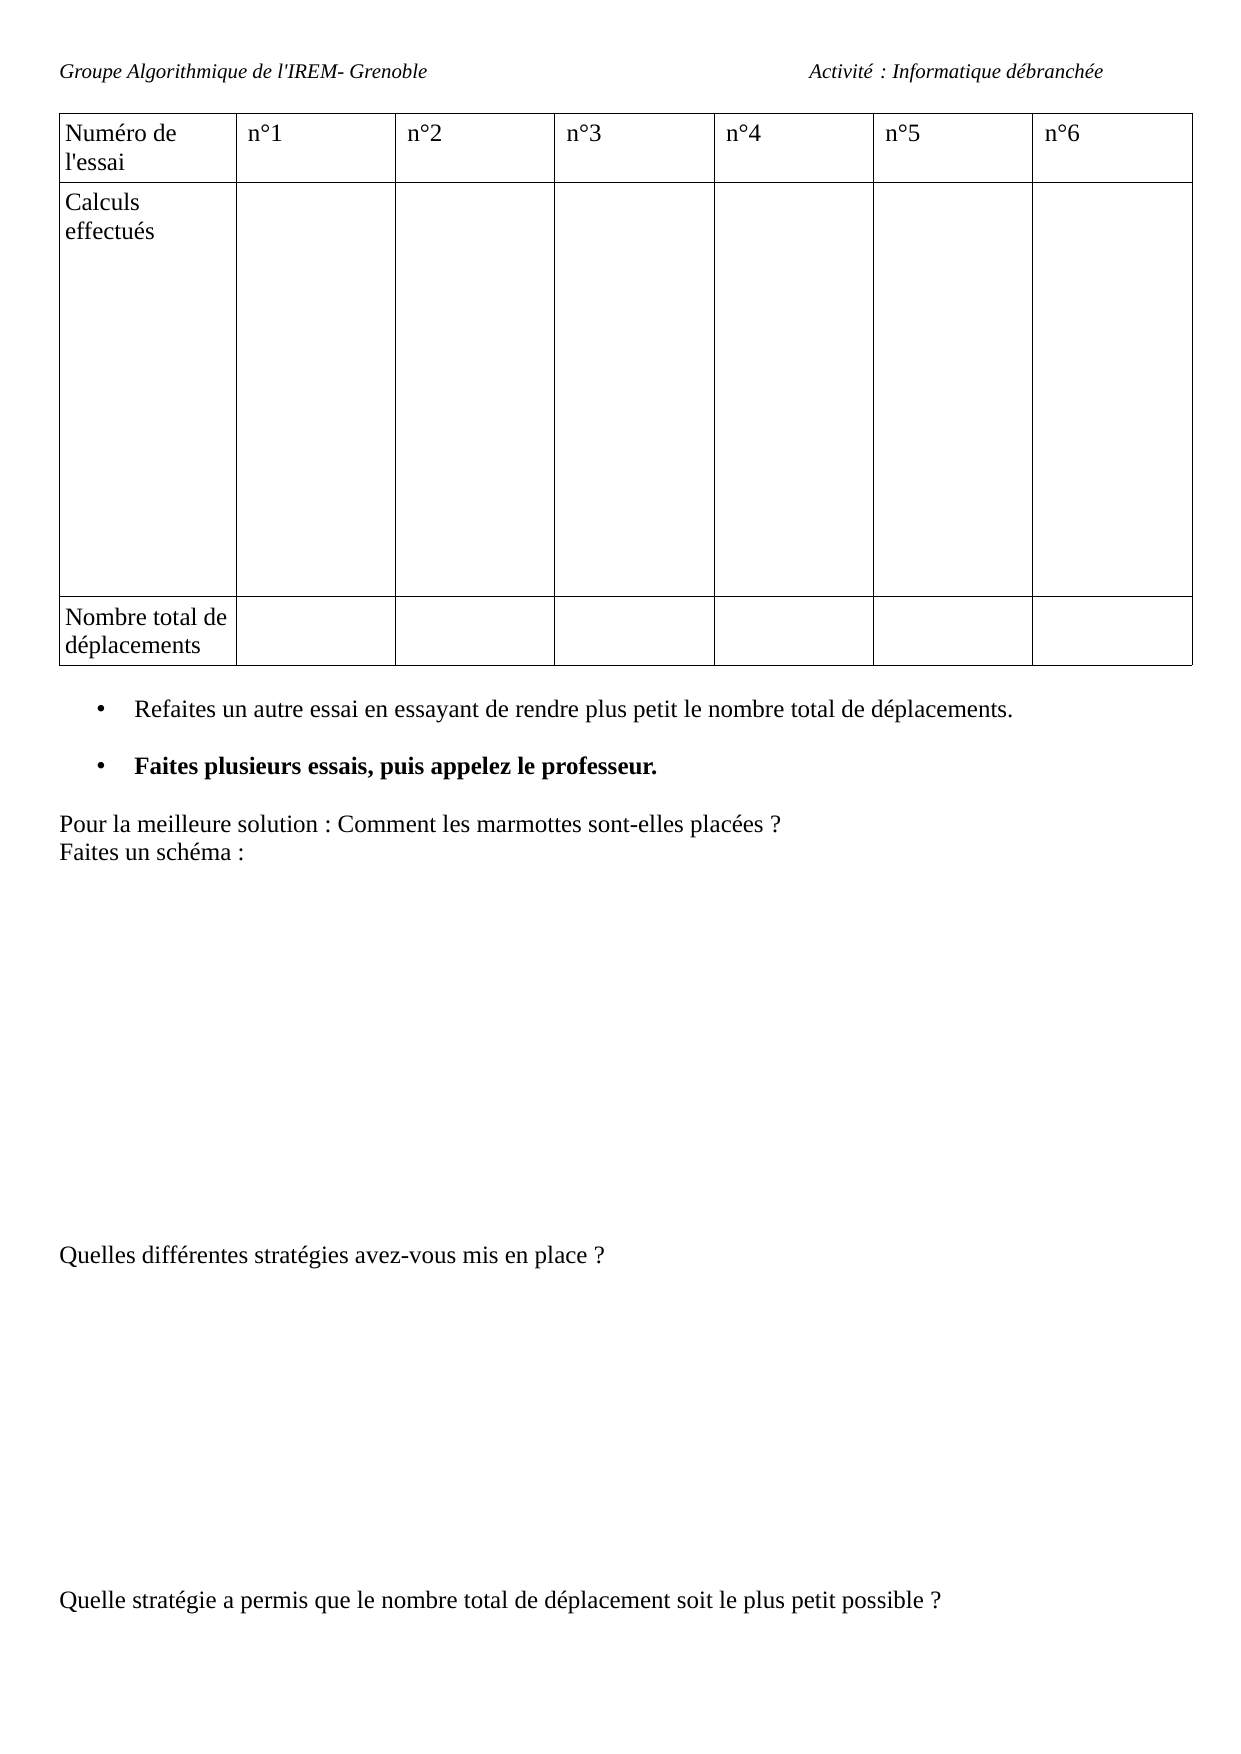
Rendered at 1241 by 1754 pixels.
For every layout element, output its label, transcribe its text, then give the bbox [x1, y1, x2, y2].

table_header n°5 [874, 114, 1032, 182]
text Quelles différentes stratégies avez-vous mis en place ? [59, 1240, 1181, 1269]
table_cell [237, 597, 395, 665]
table_cell [555, 597, 714, 665]
table_header n°3 [555, 114, 714, 182]
text Faites un schéma : [59, 837, 1181, 866]
table_cell [715, 597, 873, 665]
table_cell [555, 183, 714, 596]
table_header n°6 [1033, 114, 1192, 182]
table_cell [396, 597, 554, 665]
table_header n°2 [396, 114, 554, 182]
table_cell [1033, 597, 1192, 665]
text Pour la meilleure solution : Comment les marmottes sont-elles placées ? [59, 809, 1181, 837]
table_header Numéro de l'essai [60, 114, 236, 182]
text Quelle stratégie a permis que le nombre total de déplacement soit le plus petit possible ? [59, 1585, 1181, 1614]
list Faites plusieurs essais, puis appelez le professeur. [97, 751, 1181, 780]
table_header n°1 [237, 114, 395, 182]
table_cell Calculs effectués [60, 183, 236, 596]
table_cell [1033, 183, 1192, 596]
table_cell [396, 183, 554, 596]
table_cell [874, 597, 1032, 665]
table_cell [237, 183, 395, 596]
list Refaites un autre essai en essayant de rendre plus petit le nombre total de déplacements. [97, 694, 1181, 722]
table_cell [715, 183, 873, 596]
table_cell Nombre total de déplacements [60, 597, 236, 665]
table_header n°4 [715, 114, 873, 182]
table_cell [874, 183, 1032, 596]
